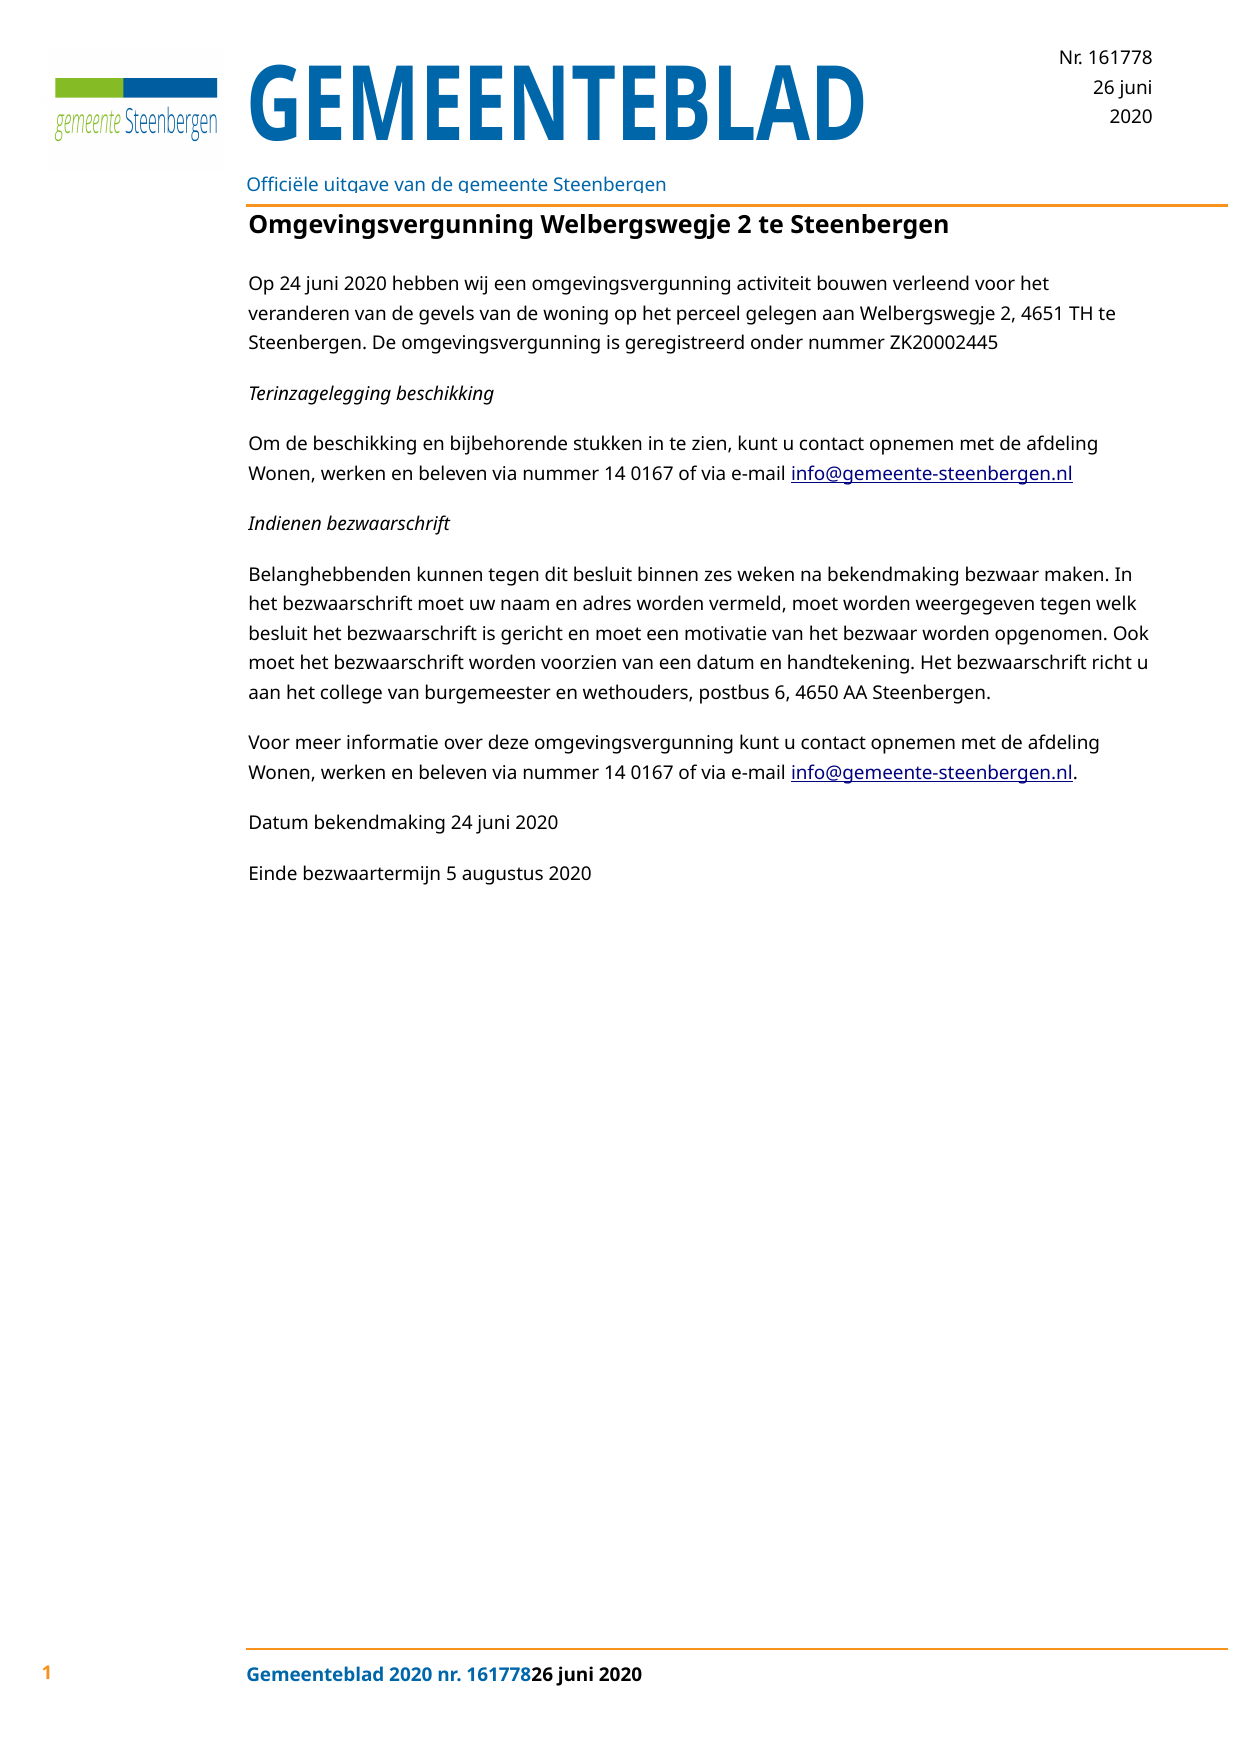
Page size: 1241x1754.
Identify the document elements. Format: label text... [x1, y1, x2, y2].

text Terinzagelegging beschikking [248, 380, 1152, 406]
text Einde bezwaartermijn 5 augustus 2020 [248, 860, 1152, 886]
text Voor meer informatie over deze omgevingsvergunning kunt u contact opnemen met de afdeling Wonen, werken en beleven via nummer 14 0167 of via e-mail info@gemeente-steenbergen.nl. [248, 729, 1152, 785]
text Indienen bezwaarschrift [248, 510, 1152, 536]
text Datum bekendmaking 24 juni 2020 [248, 809, 1152, 835]
text Belanghebbenden kunnen tegen dit besluit binnen zes weken na bekendmaking bezwaar maken. In het bezwaarschrift moet uw naam en adres worden vermeld, moet worden weergegeven tegen welk besluit het bezwaarschrift is gericht en moet een motivatie van het bezwaar worden opgenomen. Ook moet het bezwaarschrift worden voorzien van een datum en handtekening. Het bezwaarschrift richt u aan het college van burgemeester en wethouders, postbus 6, 4650 AA Steenbergen. [248, 561, 1152, 705]
text Om de beschikking en bijbehorende stukken in te zien, kunt u contact opnemen met de afdeling Wonen, werken en beleven via nummer 14 0167 of via e-mail info@gemeente-steenbergen.nl [248, 430, 1152, 486]
text Op 24 juni 2020 hebben wij een omgevingsvergunning activiteit bouwen verleend voor het veranderen van de gevels van de woning op het perceel gelegen aan Welbergswegje 2, 4651 TH te Steenbergen. De omgevingsvergunning is geregistreerd onder nummer ZK20002445 [248, 270, 1152, 355]
text Omgevingsvergunning Welbergswegje 2 te Steenbergen [248, 207, 1152, 241]
picture [41, 47, 231, 172]
